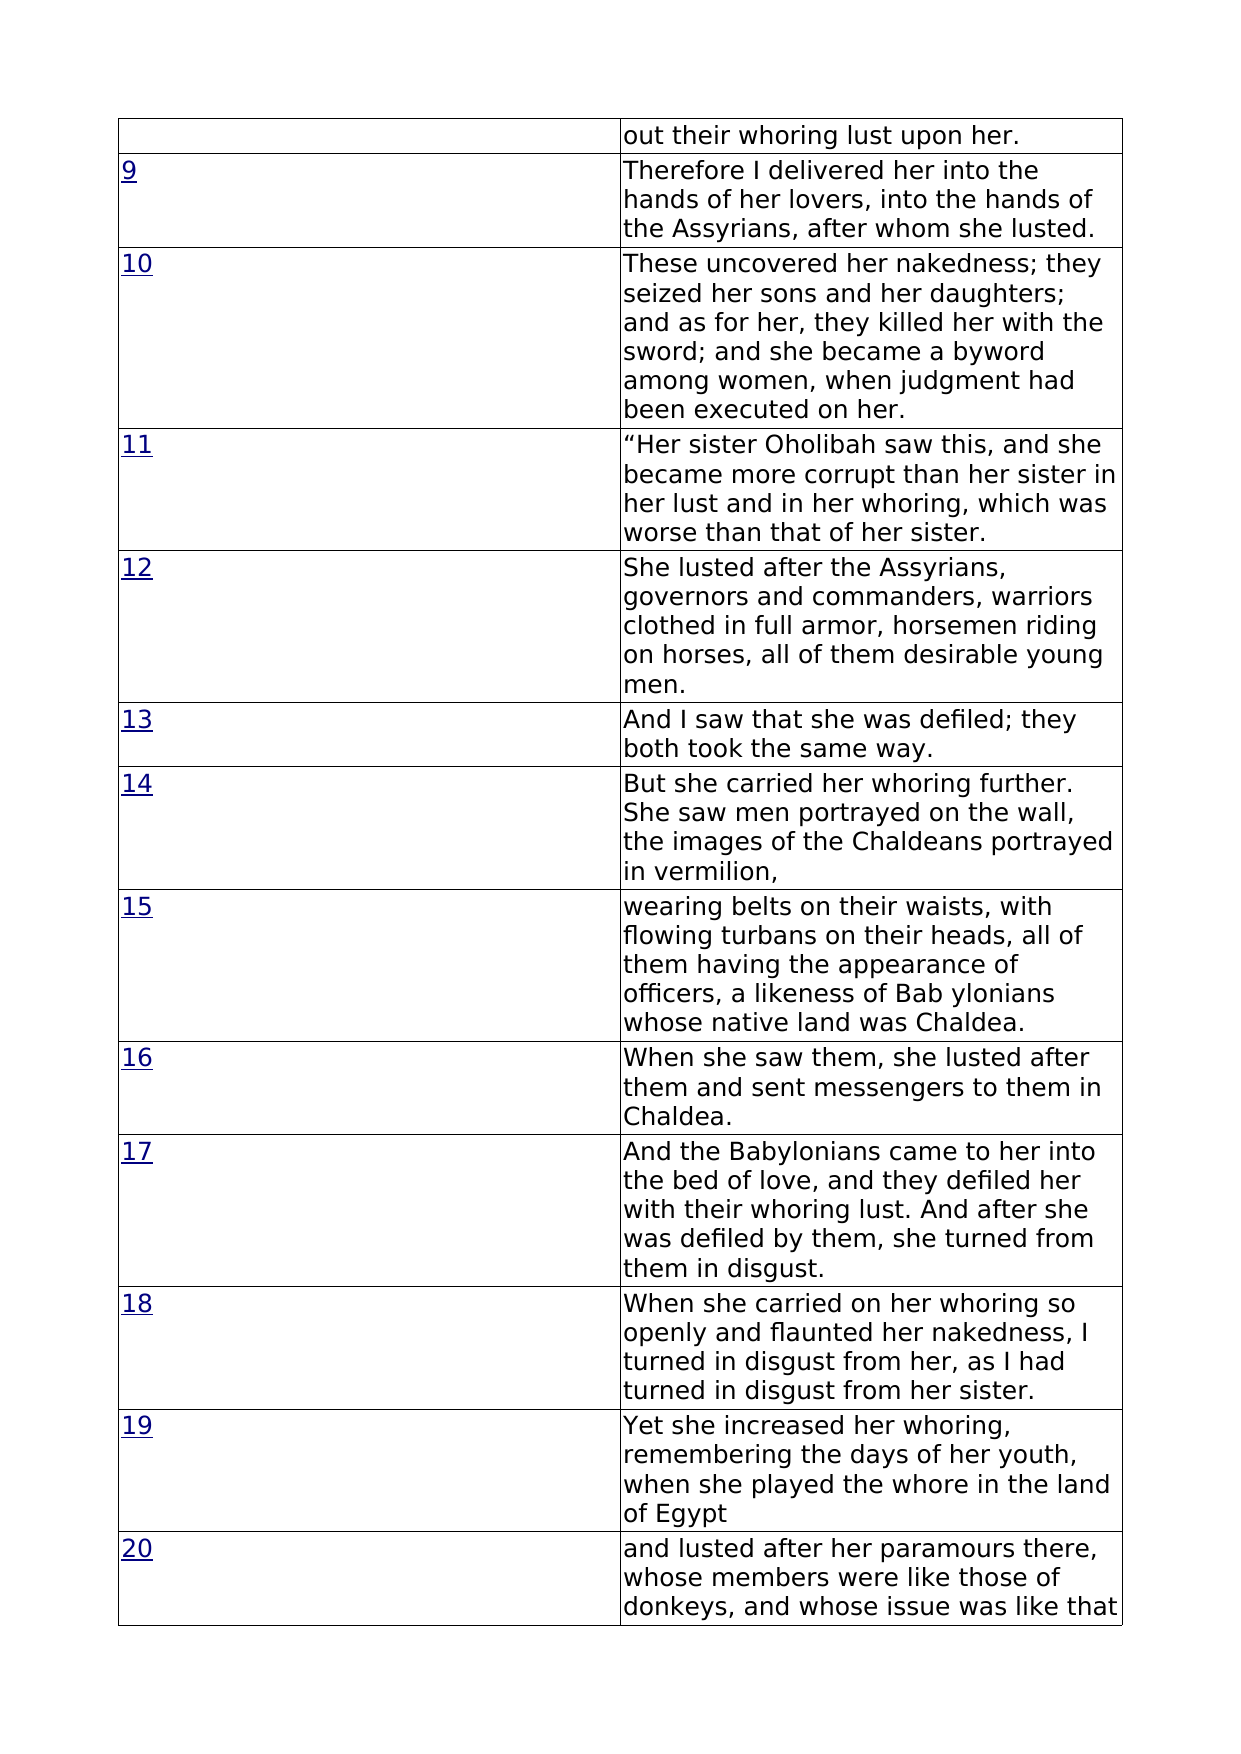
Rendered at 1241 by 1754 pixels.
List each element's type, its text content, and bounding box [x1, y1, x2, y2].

table_cell “Her sister Oholibah saw this, and she became more corrupt than her sister in her lust and in her whoring, which was worse than that of her sister. [621, 429, 1122, 550]
table_cell When she saw them, she lusted after them and sent messengers to them in Chaldea. [621, 1042, 1122, 1134]
table_cell 10 [119, 248, 620, 428]
table_cell 18 [119, 1287, 620, 1408]
table_cell 11 [119, 429, 620, 550]
table_cell 17 [119, 1135, 620, 1286]
table_cell and lusted after her paramours there, whose members were like those of donkeys, and whose issue was like that [621, 1532, 1122, 1624]
table_cell She lusted after the Assyrians, governors and commanders, warriors clothed in full armor, horsemen riding on horses, all of them desirable young men. [621, 551, 1122, 702]
table_cell When she carried on her whoring so openly and flaunted her nakedness, I turned in disgust from her, as I had turned in disgust from her sister. [621, 1287, 1122, 1408]
table_cell 9 [119, 154, 620, 247]
table_cell wearing belts on their waists, with flowing turbans on their heads, all of them having the appearance of officers, a likeness of Bab ylonians whose native land was Chaldea. [621, 890, 1122, 1041]
table_cell 20 [119, 1532, 620, 1624]
table_cell 16 [119, 1042, 620, 1134]
table_cell These uncovered her nakedness; they seized her sons and her daughters; and as for her, they killed her with the sword; and she became a byword among women, when judgment had been executed on her. [621, 248, 1122, 428]
table_cell 19 [119, 1410, 620, 1531]
table_cell 14 [119, 767, 620, 889]
table_cell 13 [119, 703, 620, 766]
table_cell Yet she increased her whoring, remembering the days of her youth, when she played the whore in the land of Egypt [621, 1410, 1122, 1531]
table_cell Therefore I delivered her into the hands of her lovers, into the hands of the Assyrians, after whom she lusted. [621, 154, 1122, 247]
table_cell 15 [119, 890, 620, 1041]
table_cell But she carried her whoring further. She saw men portrayed on the wall, the images of the Chaldeans portrayed in vermilion, [621, 767, 1122, 889]
table_cell [119, 119, 620, 153]
table_cell And the Babylonians came to her into the bed of love, and they defiled her with their whoring lust. And after she was defiled by them, she turned from them in disgust. [621, 1135, 1122, 1286]
table_cell out their whoring lust upon her. [621, 119, 1122, 153]
table_cell And I saw that she was defiled; they both took the same way. [621, 703, 1122, 766]
table_cell 12 [119, 551, 620, 702]
